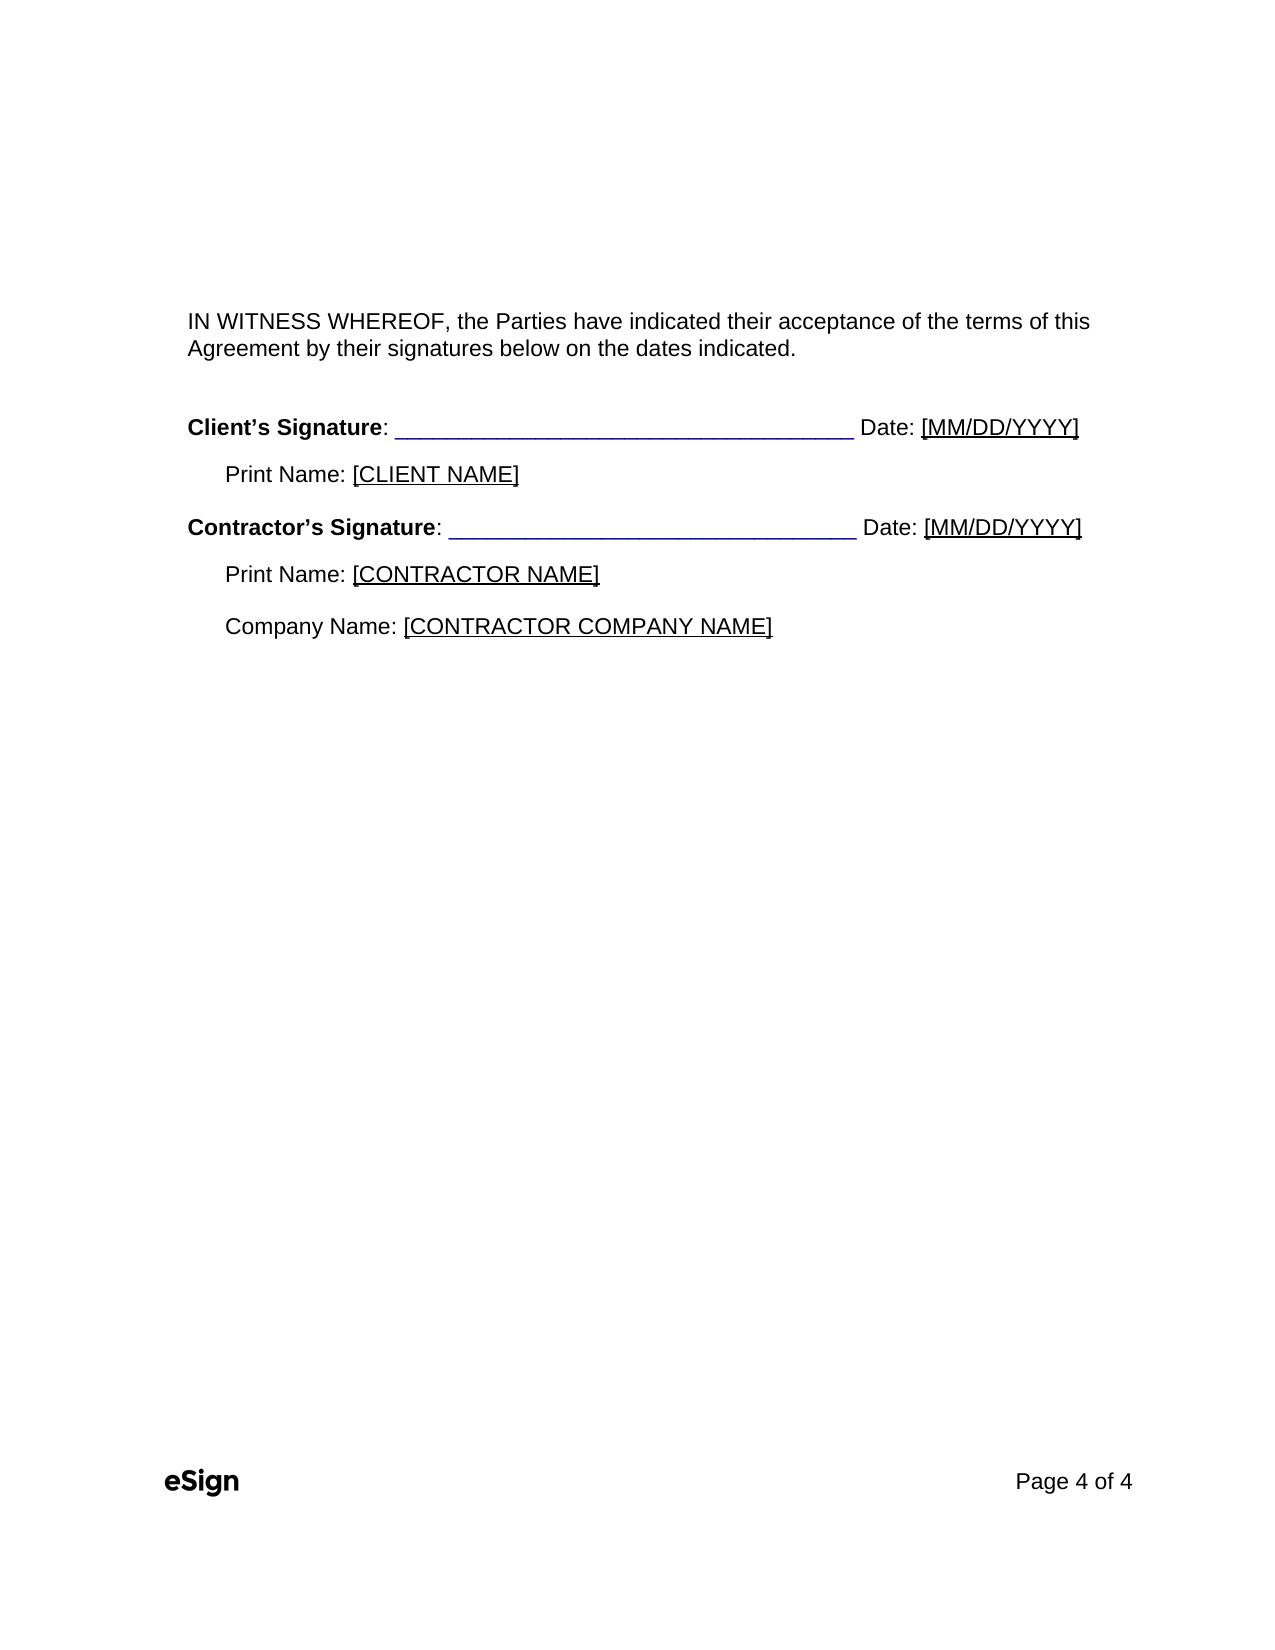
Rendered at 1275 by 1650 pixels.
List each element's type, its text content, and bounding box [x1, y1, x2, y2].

list Client’s Signature: ____________________________________ Date: [MM/DD/YYYY] [187, 413, 1125, 440]
text Print Name: [CLIENT NAME] [225, 461, 1125, 487]
text Print Name: [CONTRACTOR NAME] [225, 561, 1125, 587]
list IN WITNESS WHEREOF, the Parties have indicated their acceptance of the terms of this Agreement by their signatures below on the dates indicated. [187, 308, 1125, 361]
text Company Name: [CONTRACTOR COMPANY NAME] [225, 613, 1125, 640]
list Contractor’s Signature: ________________________________ Date: [MM/DD/YYYY] [187, 513, 1125, 540]
